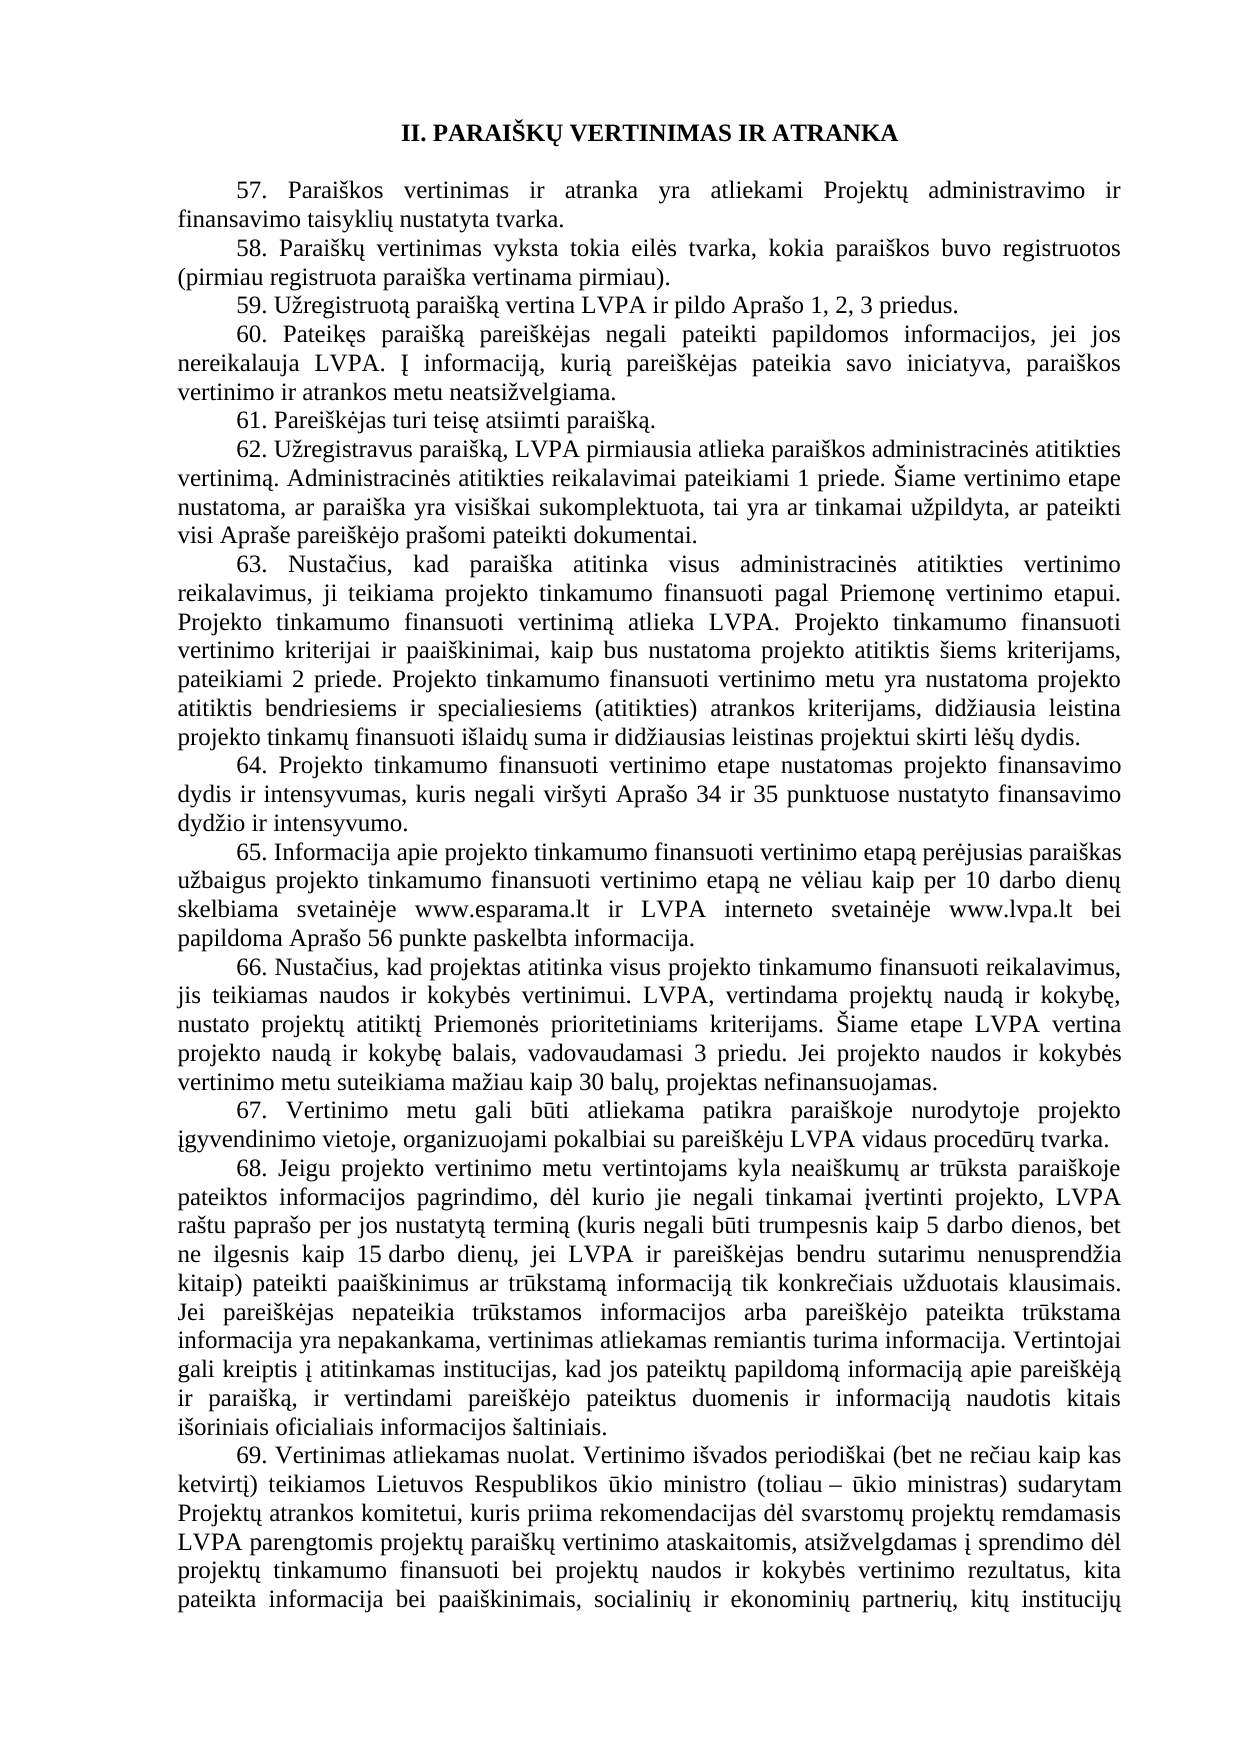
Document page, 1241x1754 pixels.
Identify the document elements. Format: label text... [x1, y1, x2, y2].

text 65. Informacija apie projekto tinkamumo finansuoti vertinimo etapą perėjusias paraiškas užbaigus projekto tinkamumo finansuoti vertinimo etapą ne vėliau kaip per 10 darbo dienų skelbiama svetainėje www.esparama.lt ir LVPA interneto svetainėje www.lvpa.lt bei papildoma Aprašo 56 punkte paskelbta informacija. [177, 837, 1122, 952]
text 60. Pateikęs paraišką pareiškėjas negali pateikti papildomos informacijos, jei jos nereikalauja LVPA. Į informaciją, kurią pareiškėjas pateikia savo iniciatyva, paraiškos vertinimo ir atrankos metu neatsižvelgiama. [177, 319, 1122, 406]
text 63. Nustačius, kad paraiška atitinka visus administracinės atitikties vertinimo reikalavimus, ji teikiama projekto tinkamumo finansuoti pagal Priemonę vertinimo etapui. Projekto tinkamumo finansuoti vertinimą atlieka LVPA. Projekto tinkamumo finansuoti vertinimo kriterijai ir paaiškinimai, kaip bus nustatoma projekto atitiktis šiems kriterijams, pateikiami 2 priede. Projekto tinkamumo finansuoti vertinimo metu yra nustatoma projekto atitiktis bendriesiems ir specialiesiems (atitikties) atrankos kriterijams, didžiausia leistina projekto tinkamų finansuoti išlaidų suma ir didžiausias leistinas projektui skirti lėšų dydis. [177, 549, 1122, 751]
text 58. Paraiškų vertinimas vyksta tokia eilės tvarka, kokia paraiškos buvo registruotos (pirmiau registruota paraiška vertinama pirmiau). [177, 233, 1122, 291]
text 59. Užregistruotą paraišką vertina LVPA ir pildo Aprašo 1, 2, 3 priedus. [177, 291, 1122, 319]
text 64. Projekto tinkamumo finansuoti vertinimo etape nustatomas projekto finansavimo dydis ir intensyvumas, kuris negali viršyti Aprašo 34 ir 35 punktuose nustatyto finansavimo dydžio ir intensyvumo. [177, 751, 1122, 837]
text 57. Paraiškos vertinimas ir atranka yra atliekami Projektų administravimo ir finansavimo taisyklių nustatyta tvarka. [177, 176, 1122, 233]
text 61. Pareiškėjas turi teisę atsiimti paraišką. [177, 406, 1122, 434]
text 69. Vertinimas atliekamas nuolat. Vertinimo išvados periodiškai (bet ne rečiau kaip kas ketvirtį) teikiamos Lietuvos Respublikos ūkio ministro (toliau – ūkio ministras) sudarytam Projektų atrankos komitetui, kuris priima rekomendacijas dėl svarstomų projektų remdamasis LVPA parengtomis projektų paraiškų vertinimo ataskaitomis, atsižvelgdamas į sprendimo dėl projektų tinkamumo finansuoti bei projektų naudos ir kokybės vertinimo rezultatus, kita pateikta informacija bei paaiškinimais, socialinių ir ekonominių partnerių, kitų institucijų [177, 1441, 1122, 1613]
text 62. Užregistravus paraišką, LVPA pirmiausia atlieka paraiškos administracinės atitikties vertinimą. Administracinės atitikties reikalavimai pateikiami 1 priede. Šiame vertinimo etape nustatoma, ar paraiška yra visiškai sukomplektuota, tai yra ar tinkamai užpildyta, ar pateikti visi Apraše pareiškėjo prašomi pateikti dokumentai. [177, 434, 1122, 549]
text 66. Nustačius, kad projektas atitinka visus projekto tinkamumo finansuoti reikalavimus, jis teikiamas naudos ir kokybės vertinimui. LVPA, vertindama projektų naudą ir kokybę, nustato projektų atitiktį Priemonės prioritetiniams kriterijams. Šiame etape LVPA vertina projekto naudą ir kokybę balais, vadovaudamasi 3 priedu. Jei projekto naudos ir kokybės vertinimo metu suteikiama mažiau kaip 30 balų, projektas nefinansuojamas. [177, 952, 1122, 1096]
text II. PARAIŠKŲ VERTINIMAS IR ATRANKA [177, 118, 1122, 147]
text 67. Vertinimo metu gali būti atliekama patikra paraiškoje nurodytoje projekto įgyvendinimo vietoje, organizuojami pokalbiai su pareiškėju LVPA vidaus procedūrų tvarka. [177, 1096, 1122, 1153]
text 68. Jeigu projekto vertinimo metu vertintojams kyla neaiškumų ar trūksta paraiškoje pateiktos informacijos pagrindimo, dėl kurio jie negali tinkamai įvertinti projekto, LVPA raštu paprašo per jos nustatytą terminą (kuris negali būti trumpesnis kaip 5 darbo dienos, bet ne ilgesnis kaip 15 darbo dienų, jei LVPA ir pareiškėjas bendru sutarimu nenusprendžia kitaip) pateikti paaiškinimus ar trūkstamą informaciją tik konkrečiais užduotais klausimais. Jei pareiškėjas nepateikia trūkstamos informacijos arba pareiškėjo pateikta trūkstama informacija yra nepakankama, vertinimas atliekamas remiantis turima informacija. Vertintojai gali kreiptis į atitinkamas institucijas, kad jos pateiktų papildomą informaciją apie pareiškėją ir paraišką, ir vertindami pareiškėjo pateiktus duomenis ir informaciją naudotis kitais išoriniais oficialiais informacijos šaltiniais. [177, 1153, 1122, 1441]
